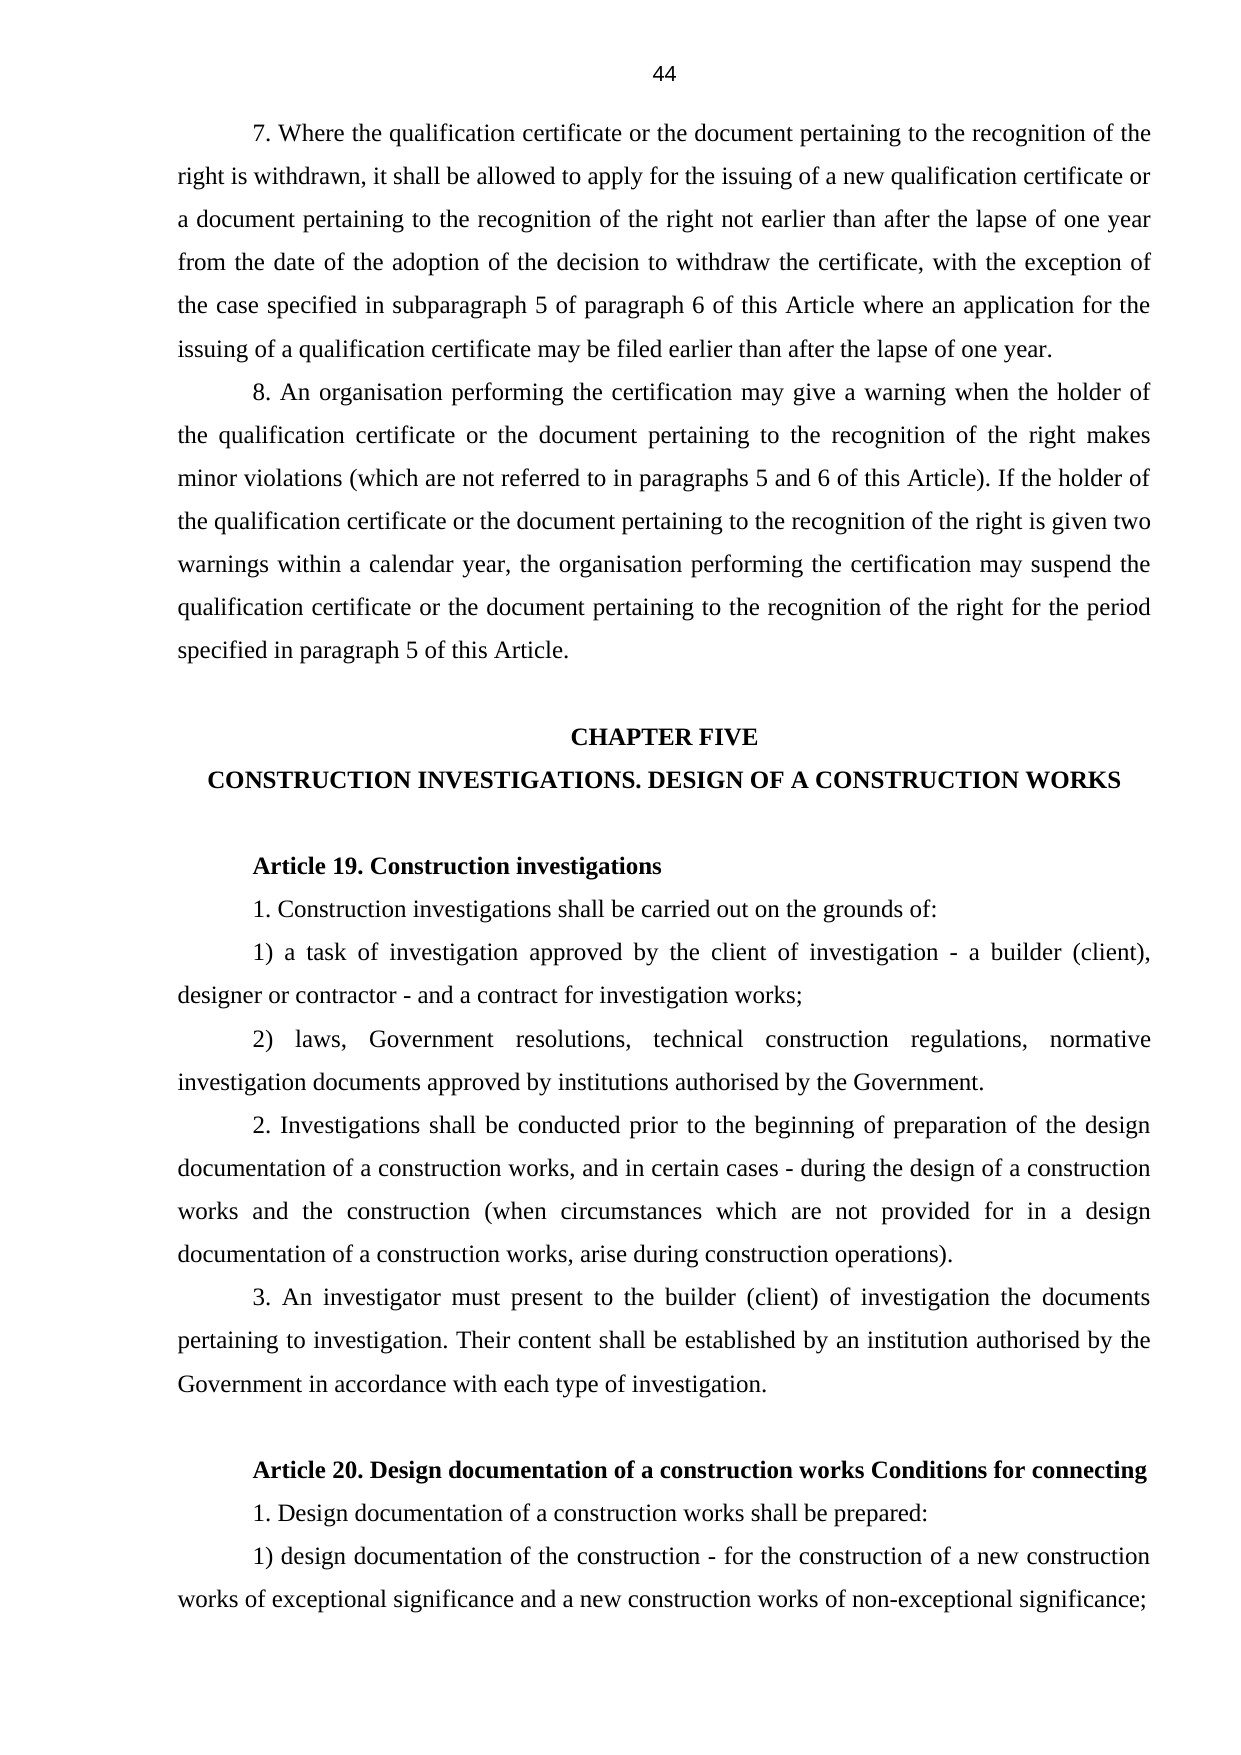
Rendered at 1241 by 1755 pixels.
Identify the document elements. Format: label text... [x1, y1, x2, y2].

text 7. Where the qualification certificate or the document pertaining to the recognition of the right is withdrawn, it shall be allowed to apply for the issuing of a new qualification certificate or a document pertaining to the recognition of the right not earlier than after the lapse of one year from the date of the adoption of the decision to withdraw the certificate, with the exception of the case specified in subparagraph 5 of paragraph 6 of this Article where an application for the issuing of a qualification certificate may be filed earlier than after the lapse of one year. [177, 118, 1152, 362]
text 1) design documentation of the construction - for the construction of a new construction works of exceptional significance and a new construction works of non-exceptional significance; [177, 1541, 1152, 1613]
text Article 19. Construction investigations [177, 851, 1152, 880]
text Article 20. Design documentation of a construction works Conditions for connecting [177, 1455, 1152, 1484]
text 1. Construction investigations shall be carried out on the grounds of: [177, 894, 1152, 923]
text 1) a task of investigation approved by the client of investigation - a builder (client), designer or contractor - and a contract for investigation works; [177, 937, 1152, 1009]
text CONSTRUCTION INVESTIGATIONS. DESIGN OF A CONSTRUCTION WORKS [177, 765, 1152, 794]
text 1. Design documentation of a construction works shall be prepared: [177, 1498, 1152, 1527]
text 2. Investigations shall be conducted prior to the beginning of preparation of the design documentation of a construction works, and in certain cases - during the design of a construction works and the construction (when circumstances which are not provided for in a design documentation of a construction works, arise during construction operations). [177, 1110, 1152, 1268]
text 2) laws, Government resolutions, technical construction regulations, normative investigation documents approved by institutions authorised by the Government. [177, 1024, 1152, 1096]
text CHAPTER FIVE [177, 722, 1152, 751]
text 8. An organisation performing the certification may give a warning when the holder of the qualification certificate or the document pertaining to the recognition of the right makes minor violations (which are not referred to in paragraphs 5 and 6 of this Article). If the holder of the qualification certificate or the document pertaining to the recognition of the right is given two warnings within a calendar year, the organisation performing the certification may suspend the qualification certificate or the document pertaining to the recognition of the right for the period specified in paragraph 5 of this Article. [177, 377, 1152, 664]
text 3. An investigator must present to the builder (client) of investigation the documents pertaining to investigation. Their content shall be established by an institution authorised by the Government in accordance with each type of investigation. [177, 1282, 1152, 1397]
